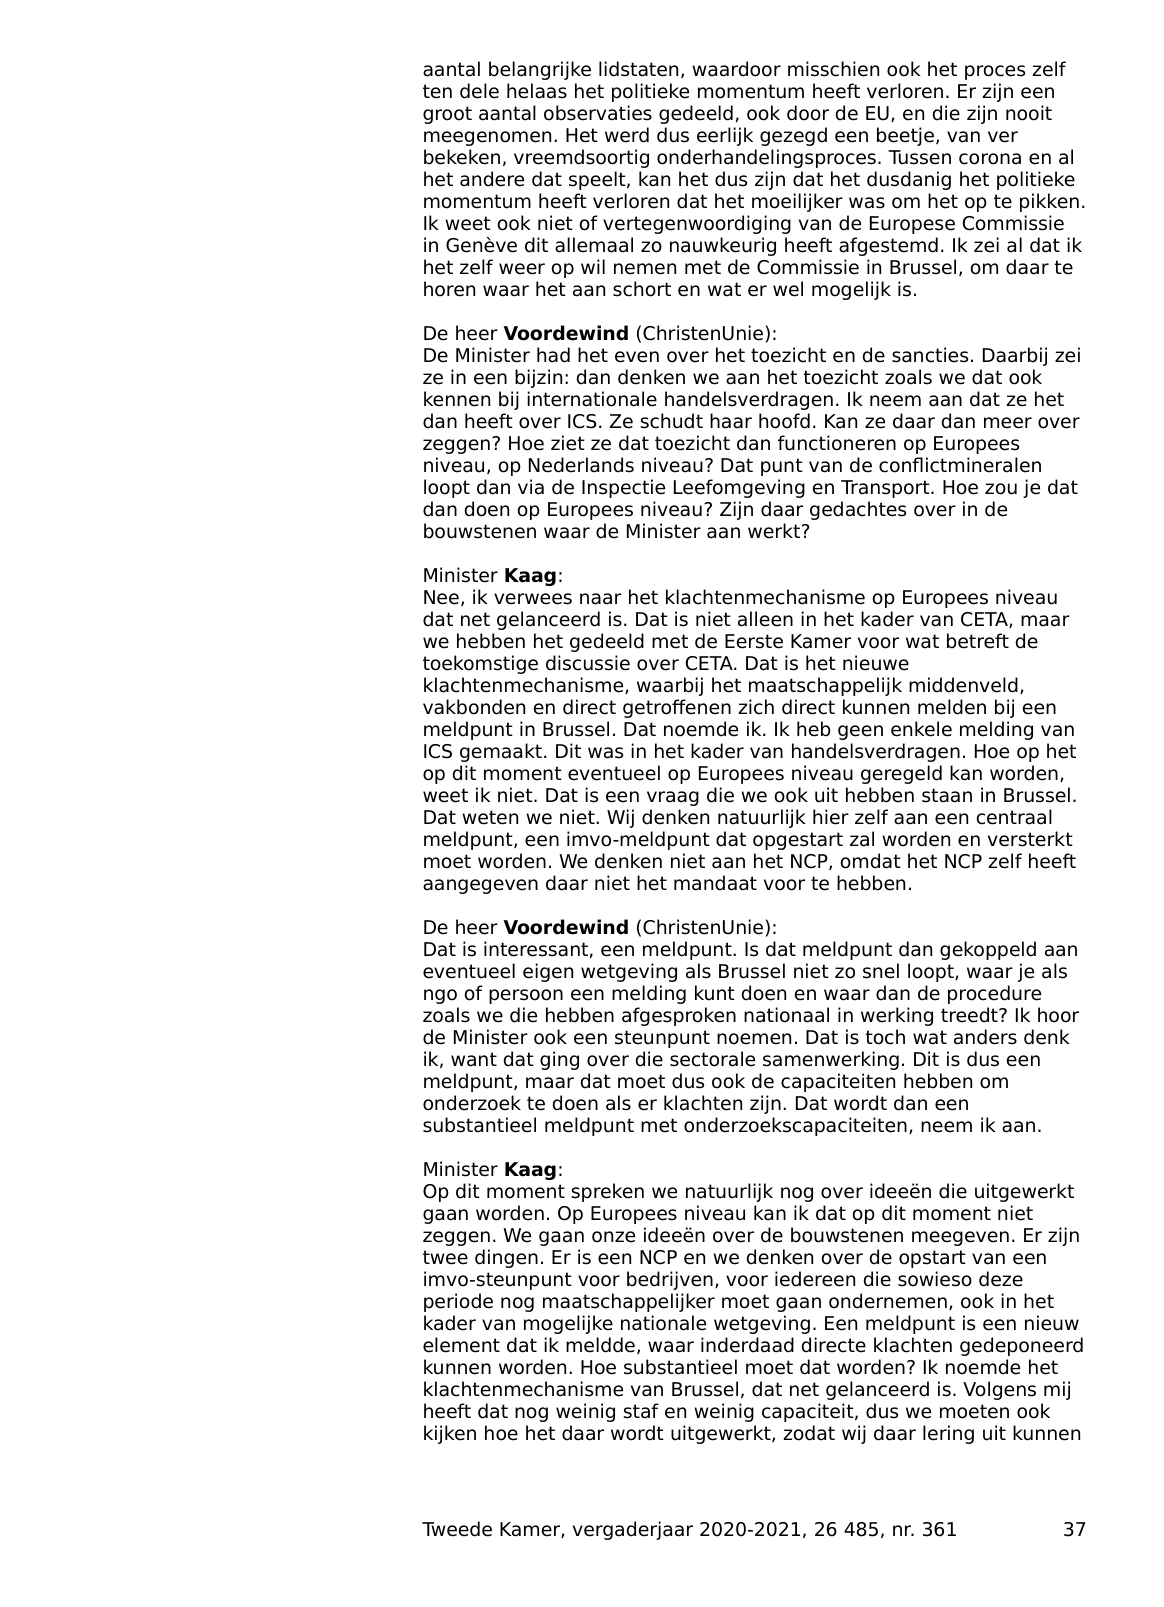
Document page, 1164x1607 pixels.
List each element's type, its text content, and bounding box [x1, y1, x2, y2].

text De heer Voordewind (ChristenUnie): [422, 323, 1087, 345]
text De Minister had het even over het toezicht en de sancties. Daarbij zei ze in een bijzin: dan denken we aan het toezicht zoals we dat ook kennen bij internationale handelsverdragen. Ik neem aan dat ze het dan heeft over ICS. Ze schudt haar hoofd. Kan ze daar dan meer over zeggen? Hoe ziet ze dat toezicht dan functioneren op Europees niveau, op Nederlands niveau? Dat punt van de conflictmineralen loopt dan via de Inspectie Leefomgeving en Transport. Hoe zou je dat dan doen op Europees niveau? Zijn daar gedachtes over in de bouwstenen waar de Minister aan werkt? [422, 345, 1087, 543]
text Minister Kaag: [422, 565, 1087, 587]
text Op dit moment spreken we natuurlijk nog over ideeën die uitgewerkt gaan worden. Op Europees niveau kan ik dat op dit moment niet zeggen. We gaan onze ideeën over de bouwstenen meegeven. Er zijn twee dingen. Er is een NCP en we denken over de opstart van een imvo-steunpunt voor bedrijven, voor iedereen die sowieso deze periode nog maatschappelijker moet gaan ondernemen, ook in het kader van mogelijke nationale wetgeving. Een meldpunt is een nieuw element dat ik meldde, waar inderdaad directe klachten gedeponeerd kunnen worden. Hoe substantieel moet dat worden? Ik noemde het klachtenmechanisme van Brussel, dat net gelanceerd is. Volgens mij heeft dat nog weinig staf en weinig capaciteit, dus we moeten ook kijken hoe het daar wordt uitgewerkt, zodat wij daar lering uit kunnen [422, 1181, 1087, 1444]
text De heer Voordewind (ChristenUnie): [422, 917, 1087, 939]
text Minister Kaag: [422, 1159, 1087, 1181]
text aantal belangrijke lidstaten, waardoor misschien ook het proces zelf ten dele helaas het politieke momentum heeft verloren. Er zijn een groot aantal observaties gedeeld, ook door de EU, en die zijn nooit meegenomen. Het werd dus eerlijk gezegd een beetje, van ver bekeken, vreemdsoortig onderhandelingsproces. Tussen corona en al het andere dat speelt, kan het dus zijn dat het dusdanig het politieke momentum heeft verloren dat het moeilijker was om het op te pikken. Ik weet ook niet of vertegenwoordiging van de Europese Commissie in Genève dit allemaal zo nauwkeurig heeft afgestemd. Ik zei al dat ik het zelf weer op wil nemen met de Commissie in Brussel, om daar te horen waar het aan schort en wat er wel mogelijk is. [422, 59, 1087, 301]
text Dat is interessant, een meldpunt. Is dat meldpunt dan gekoppeld aan eventueel eigen wetgeving als Brussel niet zo snel loopt, waar je als ngo of persoon een melding kunt doen en waar dan de procedure zoals we die hebben afgesproken nationaal in werking treedt? Ik hoor de Minister ook een steunpunt noemen. Dat is toch wat anders denk ik, want dat ging over die sectorale samenwerking. Dit is dus een meldpunt, maar dat moet dus ook de capaciteiten hebben om onderzoek te doen als er klachten zijn. Dat wordt dan een substantieel meldpunt met onderzoekscapaciteiten, neem ik aan. [422, 939, 1087, 1137]
text Nee, ik verwees naar het klachtenmechanisme op Europees niveau dat net gelanceerd is. Dat is niet alleen in het kader van CETA, maar we hebben het gedeeld met de Eerste Kamer voor wat betreft de toekomstige discussie over CETA. Dat is het nieuwe klachtenmechanisme, waarbij het maatschappelijk middenveld, vakbonden en direct getroffenen zich direct kunnen melden bij een meldpunt in Brussel. Dat noemde ik. Ik heb geen enkele melding van ICS gemaakt. Dit was in het kader van handelsverdragen. Hoe op het op dit moment eventueel op Europees niveau geregeld kan worden, weet ik niet. Dat is een vraag die we ook uit hebben staan in Brussel. Dat weten we niet. Wij denken natuurlijk hier zelf aan een centraal meldpunt, een imvo-meldpunt dat opgestart zal worden en versterkt moet worden. We denken niet aan het NCP, omdat het NCP zelf heeft aangegeven daar niet het mandaat voor te hebben. [422, 587, 1087, 895]
